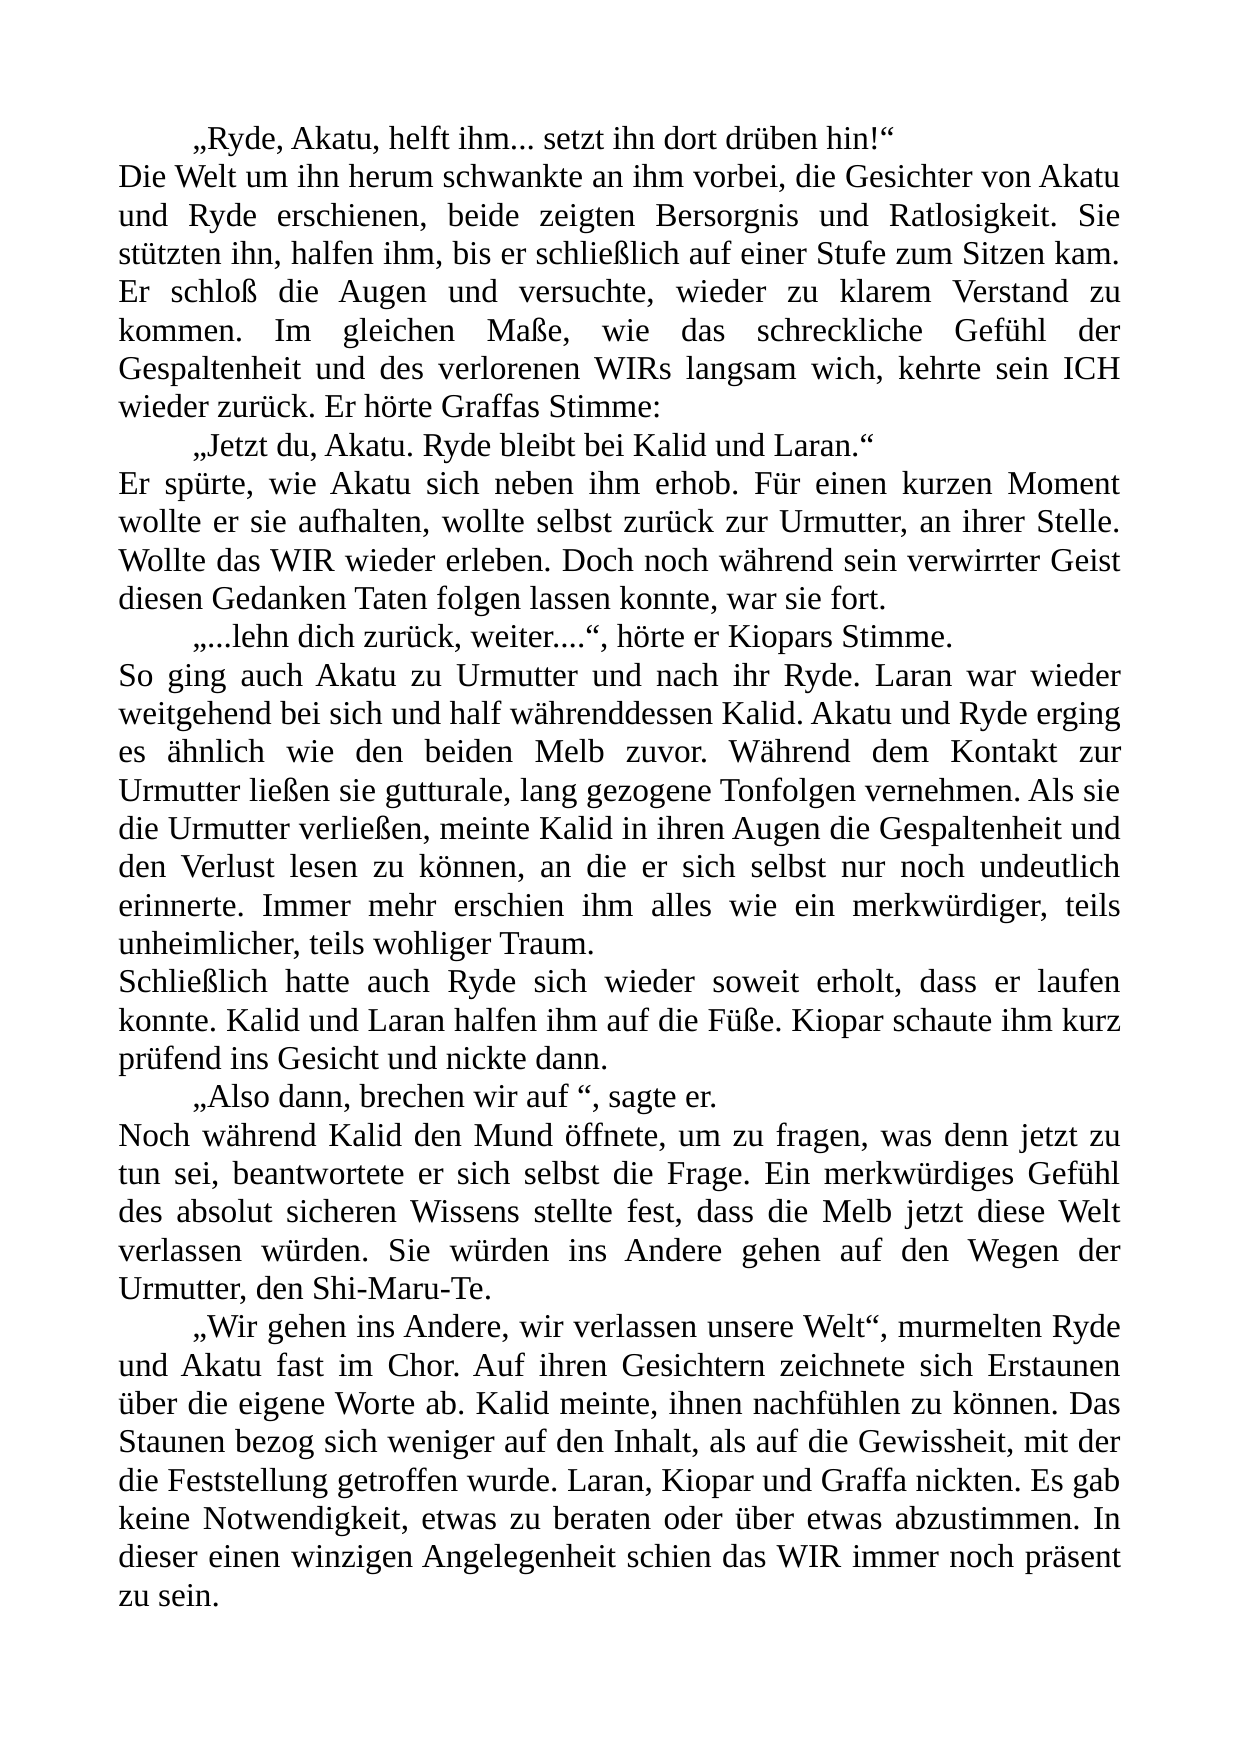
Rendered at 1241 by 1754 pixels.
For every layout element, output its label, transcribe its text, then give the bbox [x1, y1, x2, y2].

text Die Welt um ihn herum schwankte an ihm vorbei, die Gesichter von Akatu und Ryde erschienen, beide zeigten Bersorgnis und Ratlosigkeit. Sie stützten ihn, halfen ihm, bis er schließlich auf einer Stufe zum Sitzen kam. Er schloß die Augen und versuchte, wieder zu klarem Verstand zu kommen. Im gleichen Maße, wie das schreckliche Gefühl der Gespaltenheit und des verlorenen WIRs langsam wich, kehrte sein ICH wieder zurück. Er hörte Graffas Stimme: [118, 156, 1122, 425]
text „...lehn dich zurück, weiter....“, hörte er Kiopars Stimme. [118, 616, 1122, 655]
text Noch während Kalid den Mund öffnete, um zu fragen, was denn jetzt zu tun sei, beantwortete er sich selbst die Frage. Ein merkwürdiges Gefühl des absolut sicheren Wissens stellte fest, dass die Melb jetzt diese Welt verlassen würden. Sie würden ins Andere gehen auf den Wegen der Urmutter, den Shi-Maru-Te. [118, 1115, 1122, 1306]
text „Jetzt du, Akatu. Ryde bleibt bei Kalid und Laran.“ [118, 425, 1122, 463]
text „Wir gehen ins Andere, wir verlassen unsere Welt“, murmelten Ryde und Akatu fast im Chor. Auf ihren Gesichtern zeichnete sich Erstaunen über die eigene Worte ab. Kalid meinte, ihnen nachfühlen zu können. Das Staunen bezog sich weniger auf den Inhalt, als auf die Gewissheit, mit der die Feststellung getroffen wurde. Laran, Kiopar und Graffa nickten. Es gab keine Notwendigkeit, etwas zu beraten oder über etwas abzustimmen. In dieser einen winzigen Angelegenheit schien das WIR immer noch präsent zu sein. [118, 1306, 1122, 1613]
text So ging auch Akatu zu Urmutter und nach ihr Ryde. Laran war wieder weitgehend bei sich und half währenddessen Kalid. Akatu und Ryde erging es ähnlich wie den beiden Melb zuvor. Während dem Kontakt zur Urmutter ließen sie gutturale, lang gezogene Tonfolgen vernehmen. Als sie die Urmutter verließen, meinte Kalid in ihren Augen die Gespaltenheit und den Verlust lesen zu können, an die er sich selbst nur noch undeutlich erinnerte. Immer mehr erschien ihm alles wie ein merkwürdiger, teils unheimlicher, teils wohliger Traum. [118, 655, 1122, 961]
text „Ryde, Akatu, helft ihm... setzt ihn dort drüben hin!“ [118, 118, 1122, 156]
text „Also dann, brechen wir auf “, sagte er. [118, 1076, 1122, 1115]
text Er spürte, wie Akatu sich neben ihm erhob. Für einen kurzen Moment wollte er sie aufhalten, wollte selbst zurück zur Urmutter, an ihrer Stelle. Wollte das WIR wieder erleben. Doch noch während sein verwirrter Geist diesen Gedanken Taten folgen lassen konnte, war sie fort. [118, 463, 1122, 616]
text Schließlich hatte auch Ryde sich wieder soweit erholt, dass er laufen konnte. Kalid und Laran halfen ihm auf die Füße. Kiopar schaute ihm kurz prüfend ins Gesicht und nickte dann. [118, 961, 1122, 1076]
